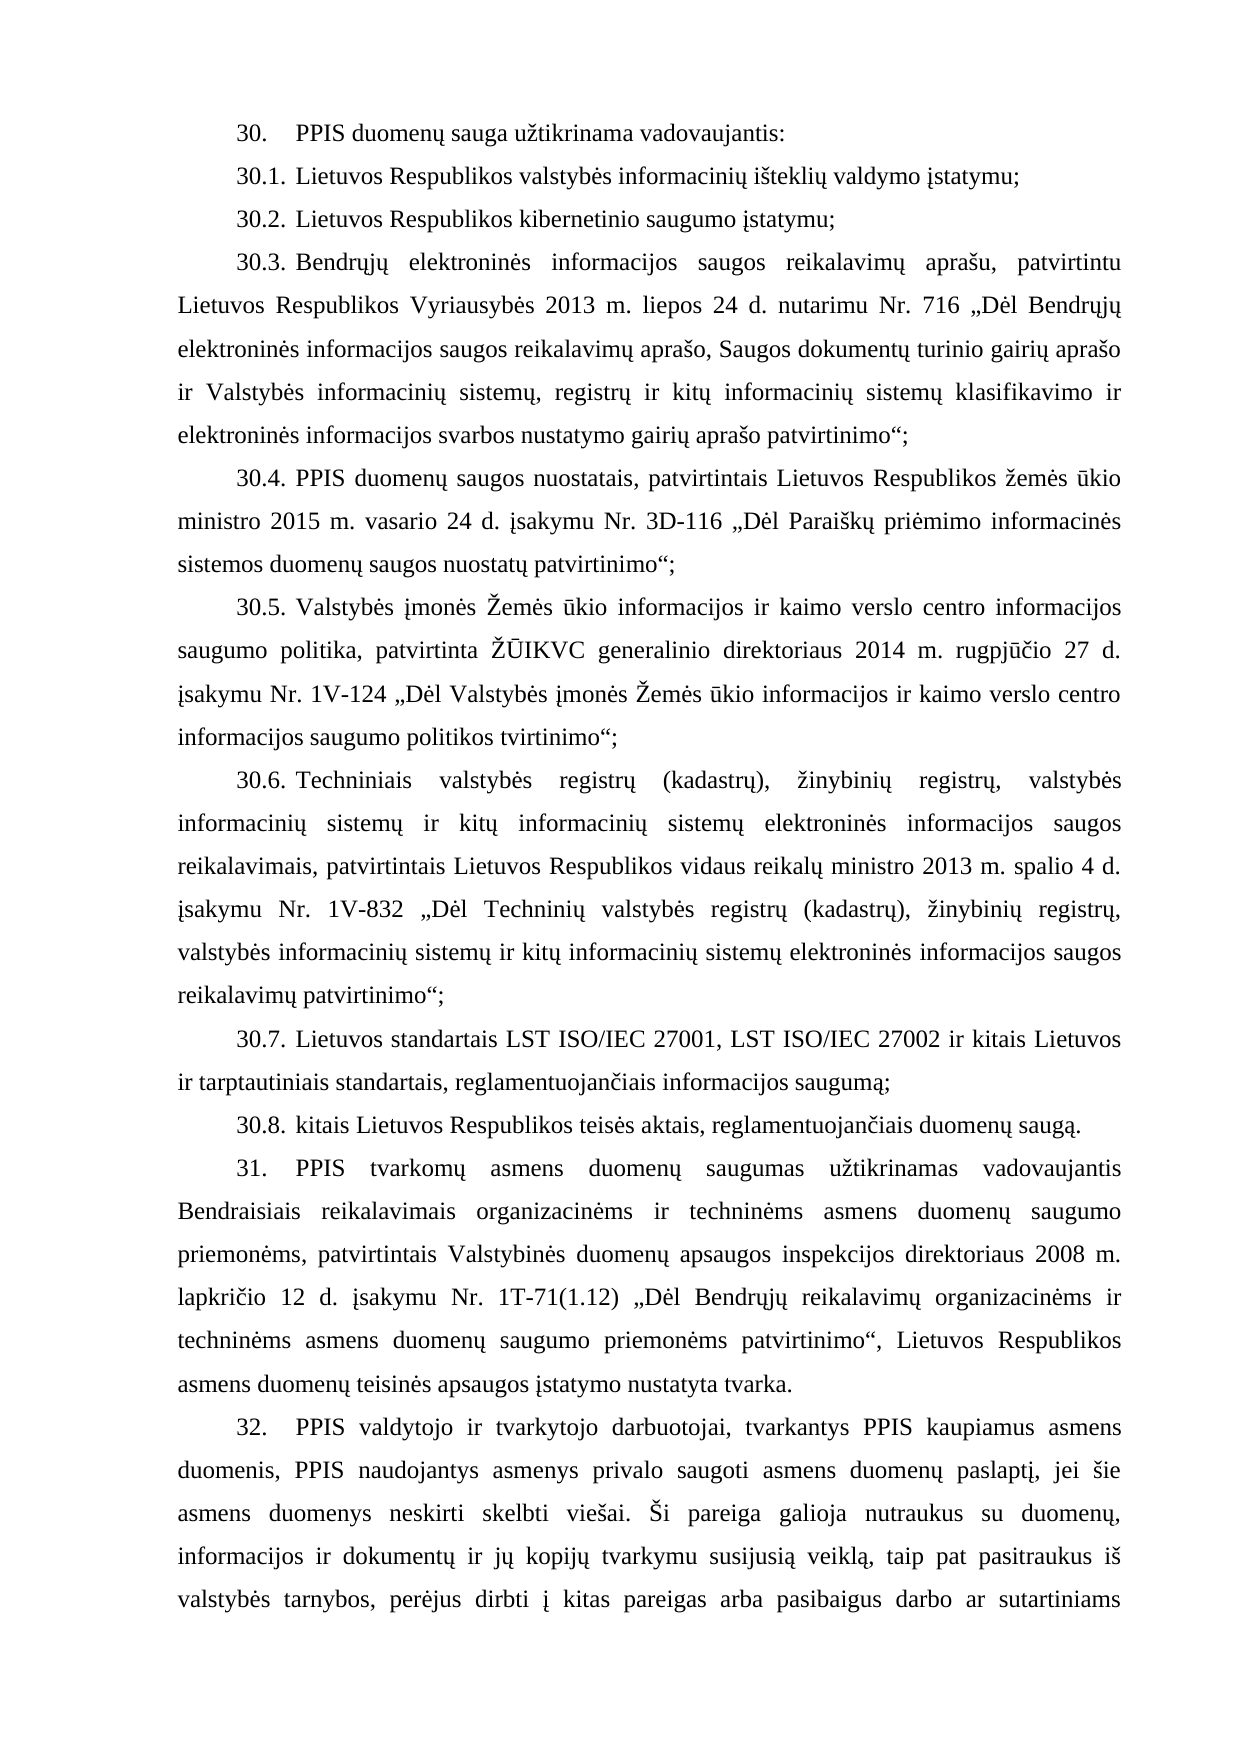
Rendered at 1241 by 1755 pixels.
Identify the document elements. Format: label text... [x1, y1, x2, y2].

text 30.2. Lietuvos Respublikos kibernetinio saugumo įstatymu; [177, 204, 1122, 233]
text 30.7. Lietuvos standartais LST ISO/IEC 27001, LST ISO/IEC 27002 ir kitais Lietuvos ir tarptautiniais standartais, reglamentuojančiais informacijos saugumą; [177, 1024, 1122, 1096]
text 32. PPIS valdytojo ir tvarkytojo darbuotojai, tvarkantys PPIS kaupiamus asmens duomenis, PPIS naudojantys asmenys privalo saugoti asmens duomenų paslaptį, jei šie asmens duomenys neskirti skelbti viešai. Ši pareiga galioja nutraukus su duomenų, informacijos ir dokumentų ir jų kopijų tvarkymu susijusią veiklą, taip pat pasitraukus iš valstybės tarnybos, perėjus dirbti į kitas pareigas arba pasibaigus darbo ar sutartiniams [177, 1412, 1122, 1613]
text 30. PPIS duomenų sauga užtikrinama vadovaujantis: [177, 118, 1122, 147]
text 30.4. PPIS duomenų saugos nuostatais, patvirtintais Lietuvos Respublikos žemės ūkio ministro 2015 m. vasario 24 d. įsakymu Nr. 3D-116 „Dėl Paraiškų priėmimo informacinės sistemos duomenų saugos nuostatų patvirtinimo“; [177, 463, 1122, 578]
text 30.6. Techniniais valstybės registrų (kadastrų), žinybinių registrų, valstybės informacinių sistemų ir kitų informacinių sistemų elektroninės informacijos saugos reikalavimais, patvirtintais Lietuvos Respublikos vidaus reikalų ministro 2013 m. spalio 4 d. įsakymu Nr. 1V-832 „Dėl Techninių valstybės registrų (kadastrų), žinybinių registrų, valstybės informacinių sistemų ir kitų informacinių sistemų elektroninės informacijos saugos reikalavimų patvirtinimo“; [177, 765, 1122, 1009]
text 30.5. Valstybės įmonės Žemės ūkio informacijos ir kaimo verslo centro informacijos saugumo politika, patvirtinta ŽŪIKVC generalinio direktoriaus 2014 m. rugpjūčio 27 d. įsakymu Nr. 1V-124 „Dėl Valstybės įmonės Žemės ūkio informacijos ir kaimo verslo centro informacijos saugumo politikos tvirtinimo“; [177, 592, 1122, 751]
text 30.3. Bendrųjų elektroninės informacijos saugos reikalavimų aprašu, patvirtintu Lietuvos Respublikos Vyriausybės 2013 m. liepos 24 d. nutarimu Nr. 716 „Dėl Bendrųjų elektroninės informacijos saugos reikalavimų aprašo, Saugos dokumentų turinio gairių aprašo ir Valstybės informacinių sistemų, registrų ir kitų informacinių sistemų klasifikavimo ir elektroninės informacijos svarbos nustatymo gairių aprašo patvirtinimo“; [177, 247, 1122, 449]
text 31. PPIS tvarkomų asmens duomenų saugumas užtikrinamas vadovaujantis Bendraisiais reikalavimais organizacinėms ir techninėms asmens duomenų saugumo priemonėms, patvirtintais Valstybinės duomenų apsaugos inspekcijos direktoriaus 2008 m. lapkričio 12 d. įsakymu Nr. 1T-71(1.12) „Dėl Bendrųjų reikalavimų organizacinėms ir techninėms asmens duomenų saugumo priemonėms patvirtinimo“, Lietuvos Respublikos asmens duomenų teisinės apsaugos įstatymo nustatyta tvarka. [177, 1153, 1122, 1397]
text 30.1. Lietuvos Respublikos valstybės informacinių išteklių valdymo įstatymu; [177, 161, 1122, 190]
text 30.8. kitais Lietuvos Respublikos teisės aktais, reglamentuojančiais duomenų saugą. [177, 1110, 1122, 1139]
